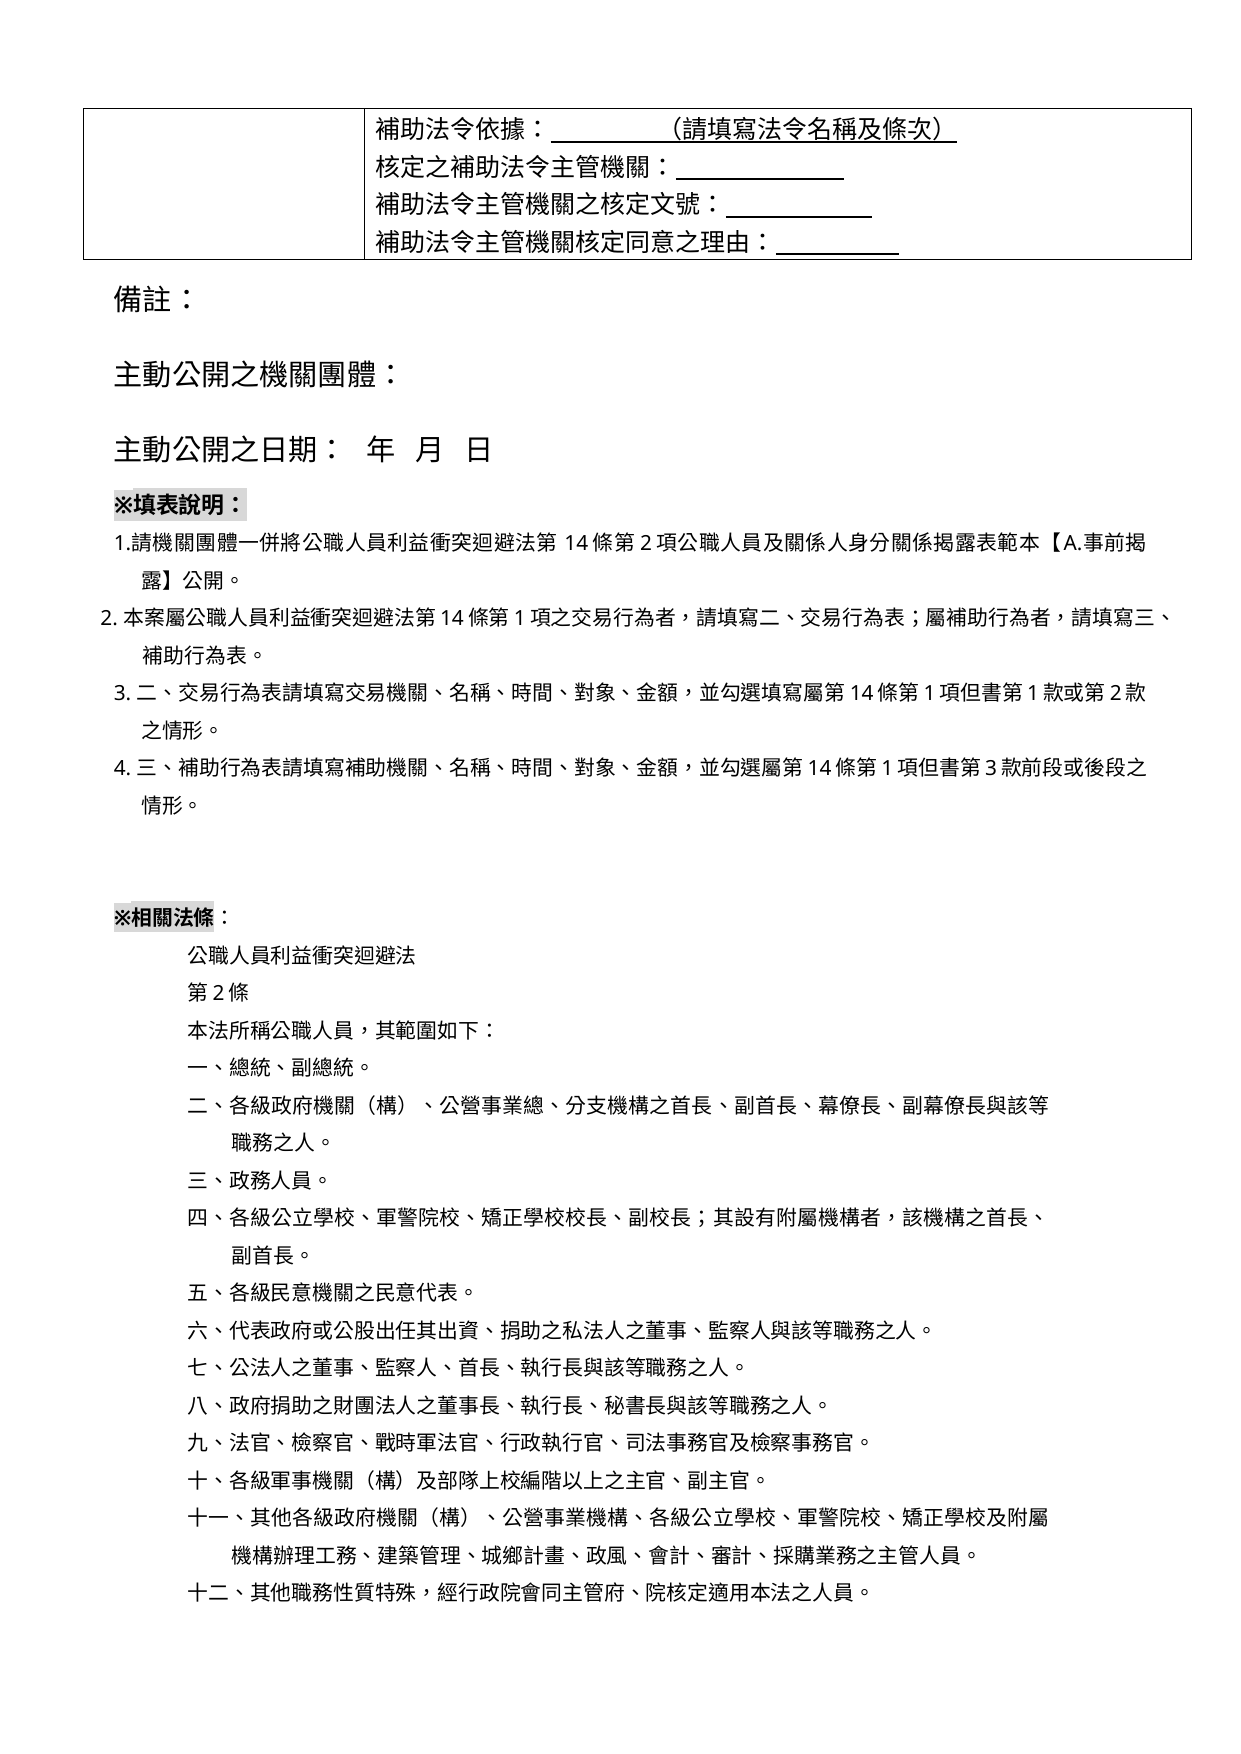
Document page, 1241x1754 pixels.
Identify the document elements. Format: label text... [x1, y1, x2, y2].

text 2. 本案屬公職人員利益衝突迴避法第14條第1項之交易行為者，請填寫二、交易行為表；屬補助行為者，請填寫三、補助行為表。 [84, 598, 1162, 673]
text 第2條 [187, 973, 1053, 1010]
text 七、公法人之董事、監察人、首長、執行長與該等職務之人。 [187, 1348, 1053, 1385]
text 四、各級公立學校、軍警院校、矯正學校校長、副校長；其設有附屬機構者，該機構之首長、副首長。 [187, 1198, 1053, 1273]
text 十一、其他各級政府機關（構）、公營事業機構、各級公立學校、軍警院校、矯正學校及附屬機構辦理工務、建築管理、城鄉計畫、政風、會計、審計、採購業務之主管人員。 [187, 1498, 1053, 1573]
text 三、政務人員。 [187, 1160, 1053, 1198]
text 主動公開之機關團體： [113, 335, 1147, 410]
text 備註： [113, 260, 1147, 335]
text 3. 二、交易行為表請填寫交易機關、名稱、時間、對象、金額，並勾選填寫屬第14條第1項但書第1款或第2款之情形。 [113, 673, 1147, 748]
text 1.請機關團體一併將公職人員利益衝突迴避法第14條第2項公職人員及關係人身分關係揭露表範本【A.事前揭露】公開。 [113, 523, 1147, 598]
text 公職人員利益衝突迴避法 [187, 935, 1053, 973]
table_cell 補助法令依據： （請填寫法令名稱及條次） 核定之補助法令主管機關： 補助法令主管機關之核定文號： 補助法令主管機關核定同意之理由： [365, 109, 1191, 259]
table_cell [84, 109, 364, 259]
text ※相關法條： [113, 898, 1147, 935]
text 六、代表政府或公股出任其出資、捐助之私法人之董事、監察人與該等職務之人。 [187, 1310, 1053, 1348]
text 4. 三、補助行為表請填寫補助機關、名稱、時間、對象、金額，並勾選屬第14條第1項但書第3款前段或後段之情形。 [113, 748, 1147, 823]
text ※填表說明： [113, 485, 1147, 523]
text 十、各級軍事機關（構）及部隊上校編階以上之主官、副主官。 [187, 1460, 1053, 1498]
text 本法所稱公職人員，其範圍如下： [187, 1010, 1053, 1048]
text 八、政府捐助之財團法人之董事長、執行長、秘書長與該等職務之人。 [187, 1385, 1053, 1423]
text 十二、其他職務性質特殊，經行政院會同主管府、院核定適用本法之人員。 [187, 1573, 1053, 1610]
text 一、總統、副總統。 [187, 1048, 1053, 1085]
text 二、各級政府機關（構）、公營事業總、分支機構之首長、副首長、幕僚長、副幕僚長與該等職務之人。 [187, 1085, 1053, 1160]
text 主動公開之日期： 年 月 日 [113, 410, 1147, 485]
text 五、各級民意機關之民意代表。 [187, 1273, 1053, 1310]
text 九、法官、檢察官、戰時軍法官、行政執行官、司法事務官及檢察事務官。 [187, 1423, 1053, 1460]
